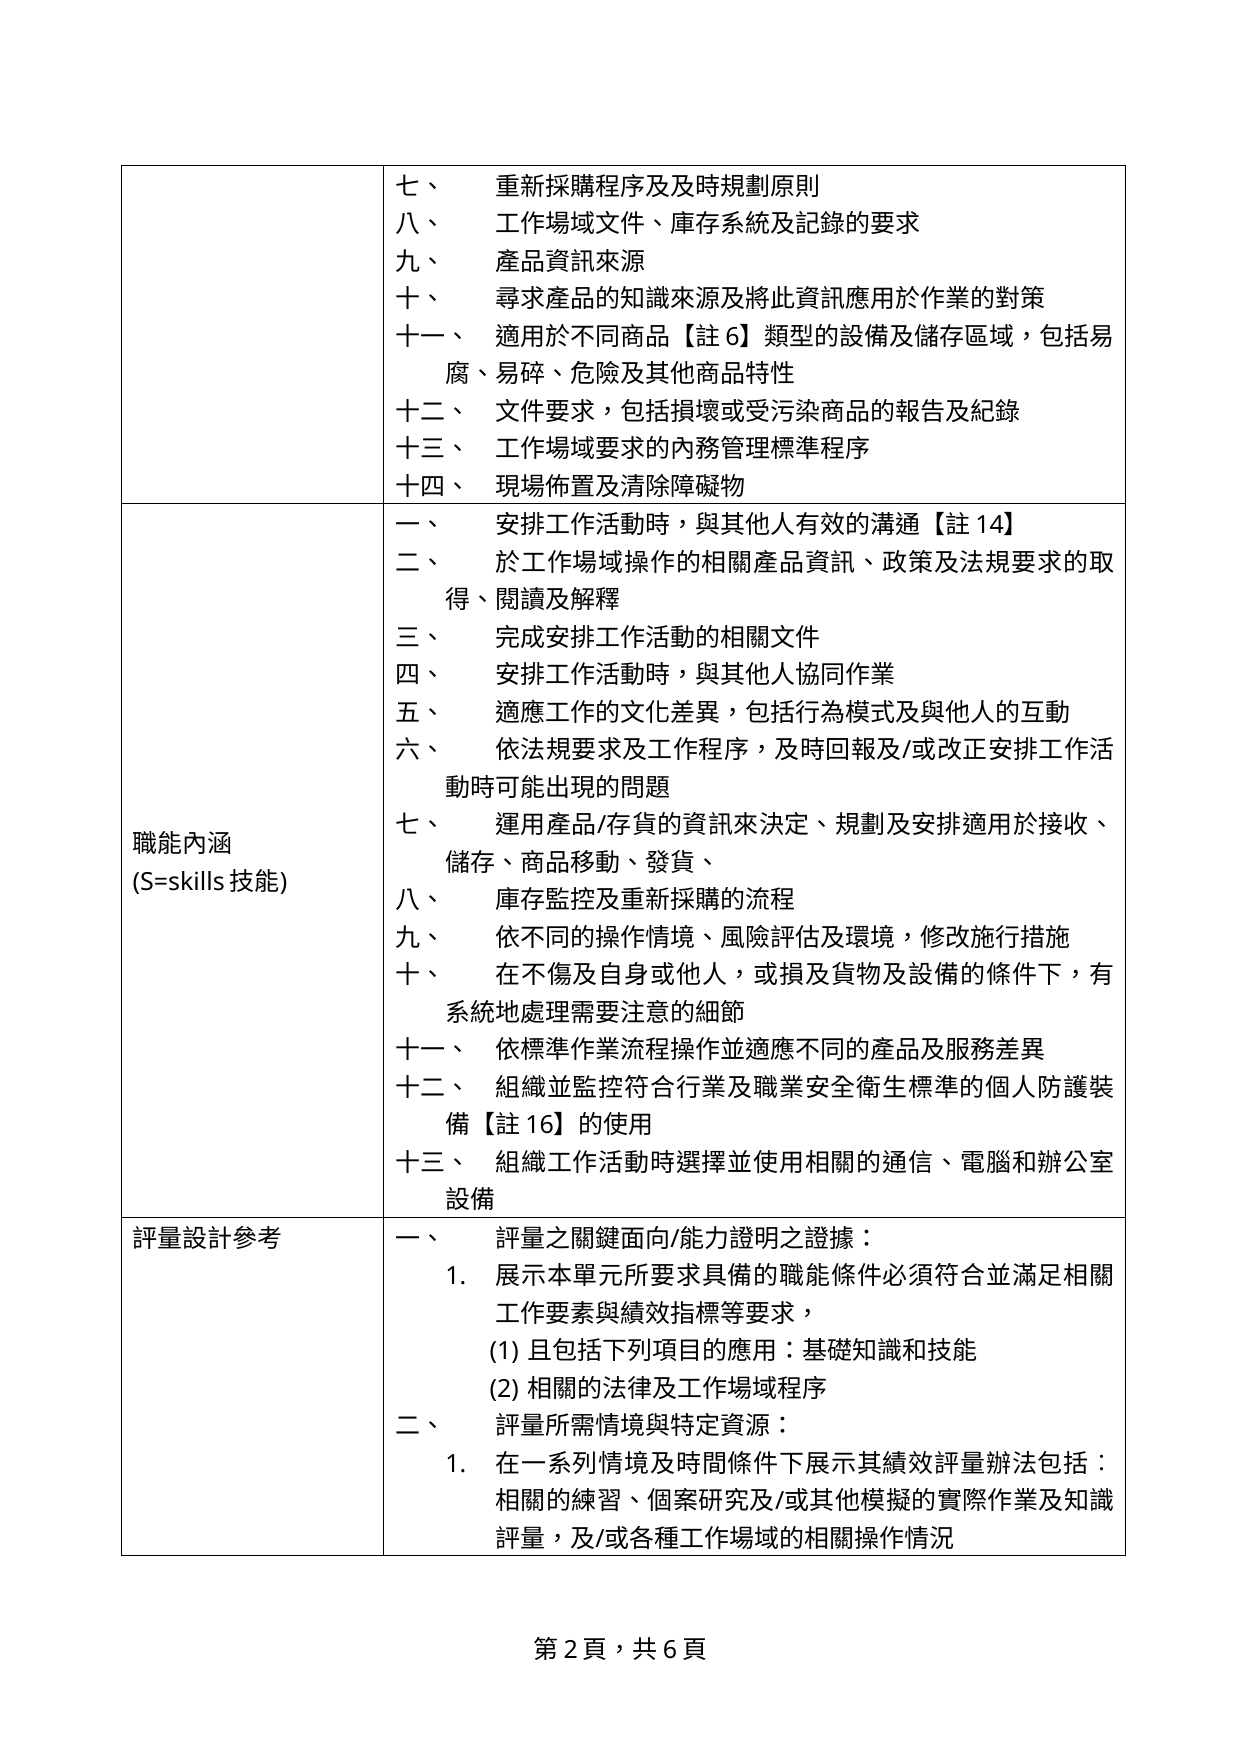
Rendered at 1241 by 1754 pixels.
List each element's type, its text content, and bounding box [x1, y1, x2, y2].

table_cell 工作活動相關的規範及法規 相關的職業安全衛生及環境保護程序及準則 於工作場域【註3、4】應用產品知識以符合相關程序及政策 作業系統、設備、管理及其他現場系統的操作重點 各種產品類別或組別及其關鍵特性、危害【註13】及特殊處理、堆疊及儲存要求的資訊 產品來源、目的地和潛在的問題 重新採購程序及及時規劃原則 工作場域文件、庫存系統及記錄的要求 產品資訊來源 尋求產品的知識來源及將此資訊應用於作業的對策 適用於不同商品【註6】類型的設備及儲存區域，包括易腐、易碎、危險及其他商品特性 文件要求，包括損壞或受污染商品的報告及紀錄 工作場域要求的內務管理標準程序 現場佈置及清除障礙物 [384, 166, 1125, 503]
table_cell 職能內涵 (S=skills技能) [122, 504, 383, 1217]
table_cell [122, 166, 383, 503]
table_cell 評量之關鍵面向/能力證明之證據： 展示本單元所要求具備的職能條件必須符合並滿足相關工作要素與績效指標等要求， 且包括下列項目的應用：基礎知識和技能 相關的法律及工作場域程序 評量所需情境與特定資源： 在一系列情境及時間條件下展示其績效評量辦法包括︰相關的練習、個案研究及/或其他模擬的實際作業及知識評量，及/或各種工作場域的相關操作情況 真實及模擬環境中，要求下列項目： 相關及適當的物料及設備，及 包括工作場域程序【註15】、法規、作業規範及操作手冊等文件 評量方法： 透過適當的書面/口頭測試進行知識評量為必要 透過下列項目進行實際評量︰ 透過模擬環境下進行，及/或 於實際工作場域中各種適當的情況 [384, 1218, 1125, 1555]
table_cell 安排工作活動時，與其他人有效的溝通【註14】 於工作場域操作的相關產品資訊、政策及法規要求的取得、閱讀及解釋 完成安排工作活動的相關文件 安排工作活動時，與其他人協同作業 適應工作的文化差異，包括行為模式及與他人的互動 依法規要求及工作程序，及時回報及/或改正安排工作活動時可能出現的問題 運用產品/存貨的資訊來決定、規劃及安排適用於接收、儲存、商品移動、發貨、 庫存監控及重新採購的流程 依不同的操作情境、風險評估及環境，修改施行措施 在不傷及自身或他人，或損及貨物及設備的條件下，有系統地處理需要注意的細節 依標準作業流程操作並適應不同的產品及服務差異 組織並監控符合行業及職業安全衛生標準的個人防護裝備【註16】的使用 組織工作活動時選擇並使用相關的通信、電腦和辦公室設備 [384, 504, 1125, 1217]
table_cell 評量設計參考 [122, 1218, 383, 1555]
